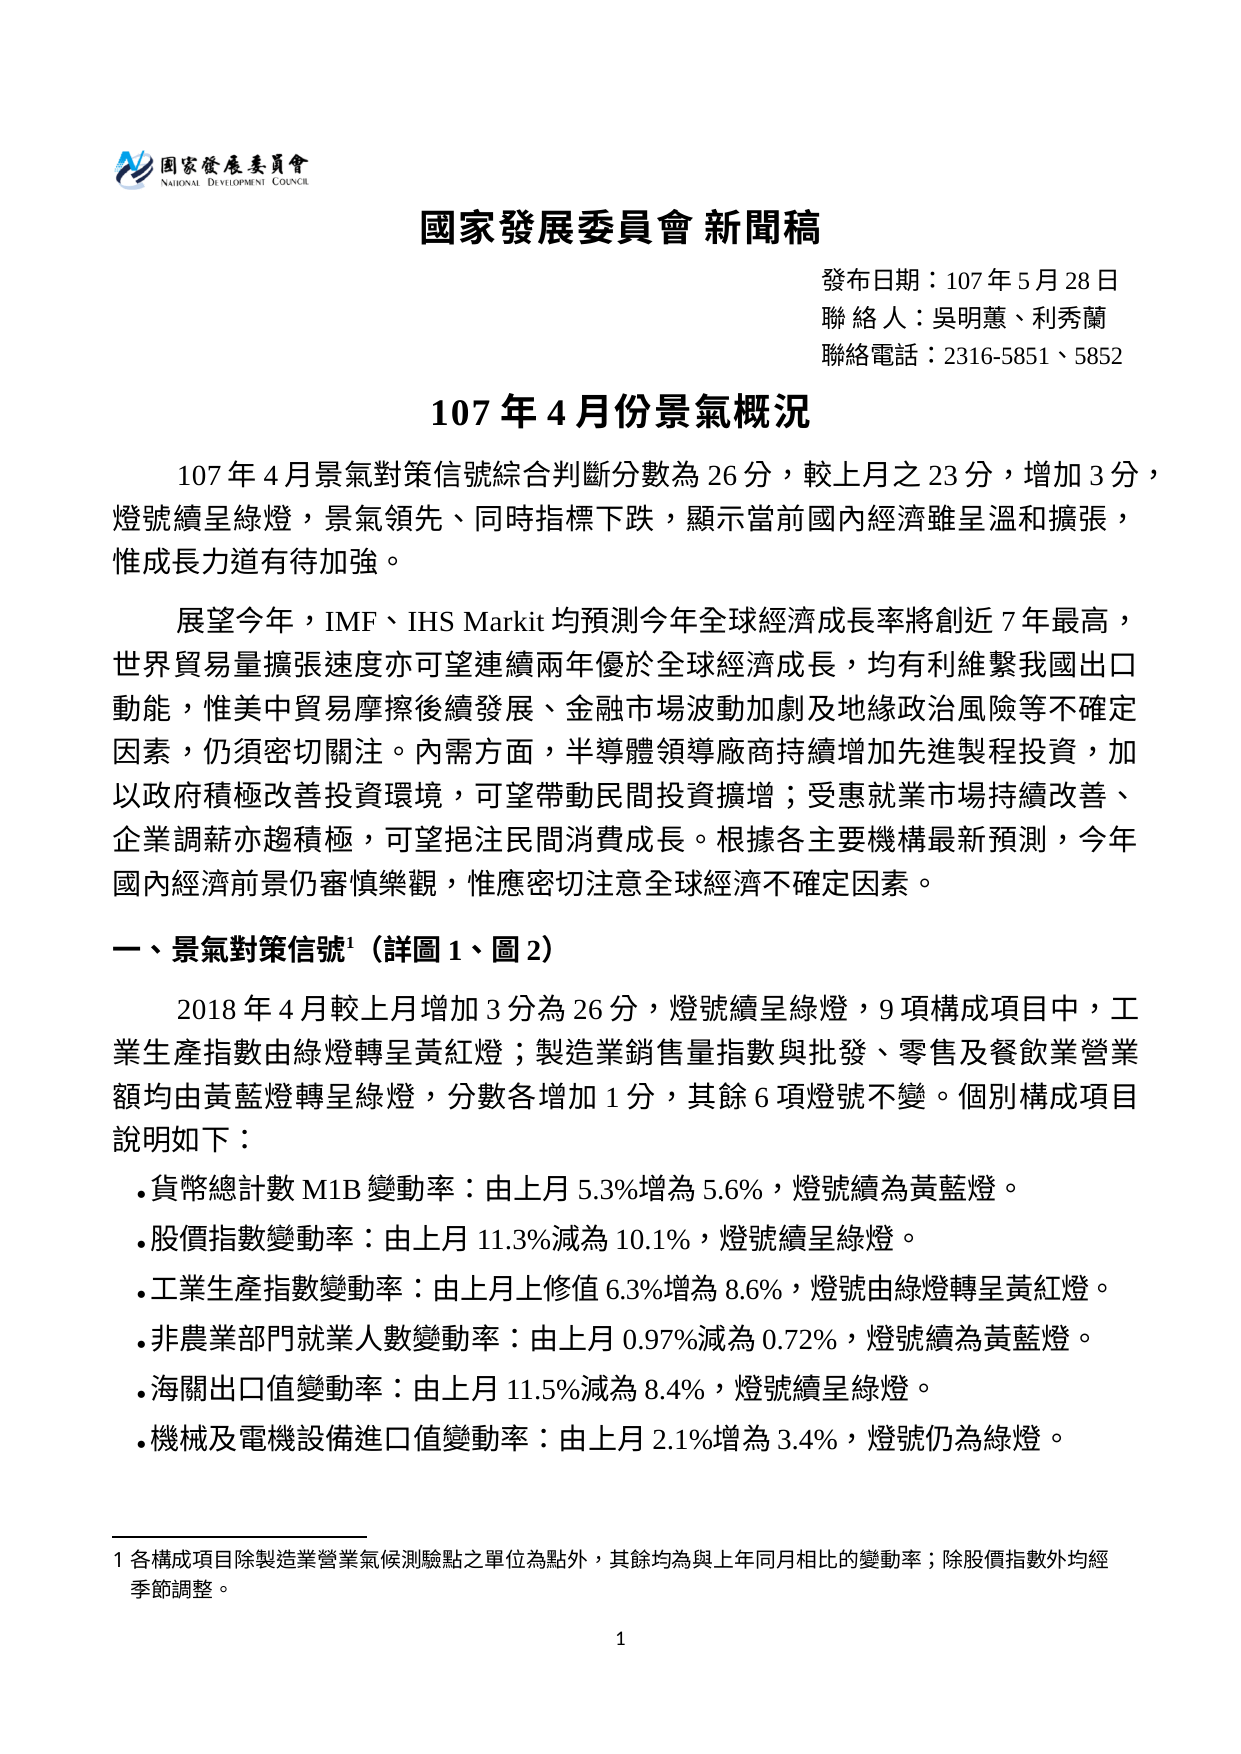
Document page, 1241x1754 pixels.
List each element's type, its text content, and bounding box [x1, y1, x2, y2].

text ● 機械及電機設備進口值變動率：由上月2.1%增為3.4%，燈號仍為綠燈。 [136, 1409, 1128, 1459]
text ● 貨幣總計數M1B變動率：由上月5.3%增為5.6%，燈號續為黃藍燈。 [136, 1159, 1128, 1209]
text 107年4月景氣對策信號綜合判斷分數為26分，較上月之23分，增加3分，燈號續呈綠燈，景氣領先、同時指標下跌，顯示當前國內經濟雖呈溫和擴張，惟成長力道有待加強。 [112, 450, 1140, 582]
text ● 海關出口值變動率：由上月11.5%減為8.4%，燈號續呈綠燈。 [136, 1359, 1128, 1409]
text 聯 絡 人：吳明蕙、利秀蘭 [112, 297, 1128, 335]
text 107年4月份景氣概況 [112, 385, 1128, 435]
text ● 工業生產指數變動率：由上月上修值6.3%增為8.6%，燈號由綠燈轉呈黃紅燈。 [136, 1259, 1128, 1309]
text 各構成項目除製造業營業氣候測驗點之單位為點外，其餘均為與上年同月相比的變動率；除股價指數外均經季節調整。 [112, 1543, 1128, 1604]
text ● 非農業部門就業人數變動率：由上月0.97%減為0.72%，燈號續為黃藍燈。 [136, 1309, 1128, 1359]
text 聯絡電話：2316-5851、5852 [112, 335, 1128, 372]
text 國家發展委員會 新聞稿 [112, 198, 1128, 252]
text 2018年4月較上月增加3分為26分，燈號續呈綠燈，9項構成項目中，工業生產指數由綠燈轉呈黃紅燈；製造業銷售量指數與批發、零售及餐飲業營業額均由黃藍燈轉呈綠燈，分數各增加1分，其餘6項燈號不變。個別構成項目說明如下： [112, 984, 1140, 1159]
text 一、景氣對策信號（詳圖1、圖2） [112, 922, 1128, 969]
text 發布日期：107年5月28日 [112, 260, 1128, 297]
text 展望今年，IMF、IHS Markit均預測今年全球經濟成長率將創近7年最高，世界貿易量擴張速度亦可望連續兩年優於全球經濟成長，均有利維繫我國出口動能，惟美中貿易摩擦後續發展、金融市場波動加劇及地緣政治風險等不確定因素，仍須密切關注。內需方面，半導體領導廠商持續增加先進製程投資，加以政府積極改善投資環境，可望帶動民間投資擴增；受惠就業市場持續改善、企業調薪亦趨積極，可望挹注民間消費成長。根據各主要機構最新預測，今年國內經濟前景仍審慎樂觀，惟應密切注意全球經濟不確定因素。 [112, 597, 1140, 903]
picture [112, 150, 311, 190]
text ● 股價指數變動率：由上月11.3%減為10.1%，燈號續呈綠燈。 [136, 1209, 1128, 1259]
